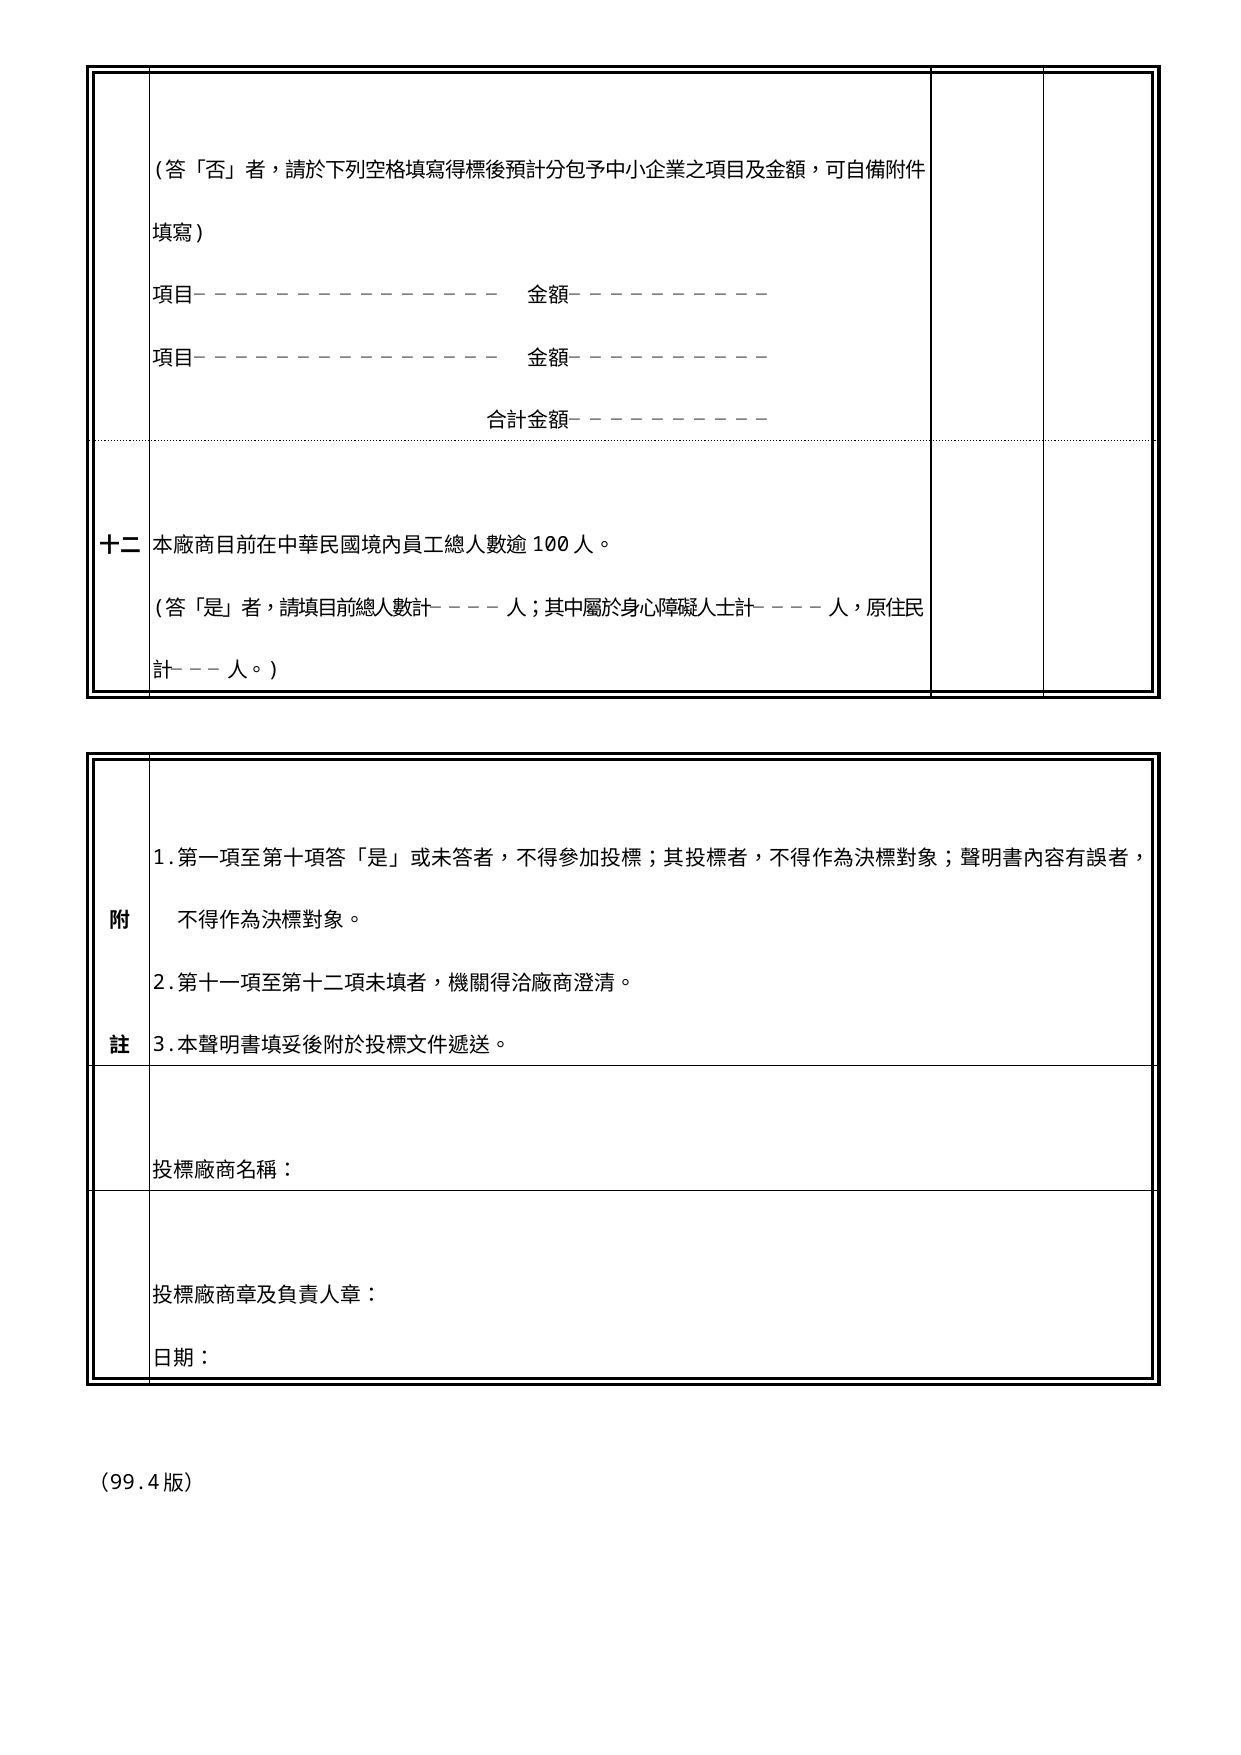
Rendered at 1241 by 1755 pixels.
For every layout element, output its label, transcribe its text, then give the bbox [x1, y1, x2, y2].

table_cell 投標廠商章及負責人章： 日期： [150, 1191, 1151, 1377]
table_cell 本廠商目前在中華民國境內員工總人數逾100人。 (答「是」者，請填目前總人數計╴╴╴╴人；其中屬於身心障礙人士計╴╴╴╴人，原住民計╴╴╴人。) [150, 440, 930, 689]
table_header [932, 74, 1043, 439]
table_header 附 註 [90, 755, 149, 1064]
text （99.4版） [89, 1439, 1152, 1502]
table_cell [1044, 440, 1151, 689]
table_header 第一項至第十項答「是」或未答者，不得參加投標；其投標者，不得作為決標對象；聲明書內容有誤者，不得作為決標對象。 第十一項至第十二項未填者，機關得洽廠商澄清。 本聲明書填妥後附於投標文件遞送。 [150, 755, 1156, 1064]
table_header [90, 68, 149, 439]
table_cell 投標廠商名稱： [150, 1066, 1151, 1189]
table_header (答「否」者，請於下列空格填寫得標後預計分包予中小企業之項目及金額，可自備附件填寫) 項目╴╴╴╴╴╴╴╴╴╴╴╴╴╴╴ 金額╴╴╴╴╴╴╴╴╴╴ 項目╴╴╴╴╴╴╴╴╴╴╴╴╴╴╴ 金額╴╴╴╴╴╴╴╴╴╴ 合計金額╴╴╴╴╴╴╴╴╴╴ [150, 74, 930, 439]
table_header [1044, 68, 1156, 439]
table_cell [95, 1191, 149, 1377]
table_cell [932, 440, 1043, 689]
table_cell 十二 [95, 440, 149, 689]
table_cell [95, 1066, 149, 1189]
table_header [1044, 74, 1151, 439]
